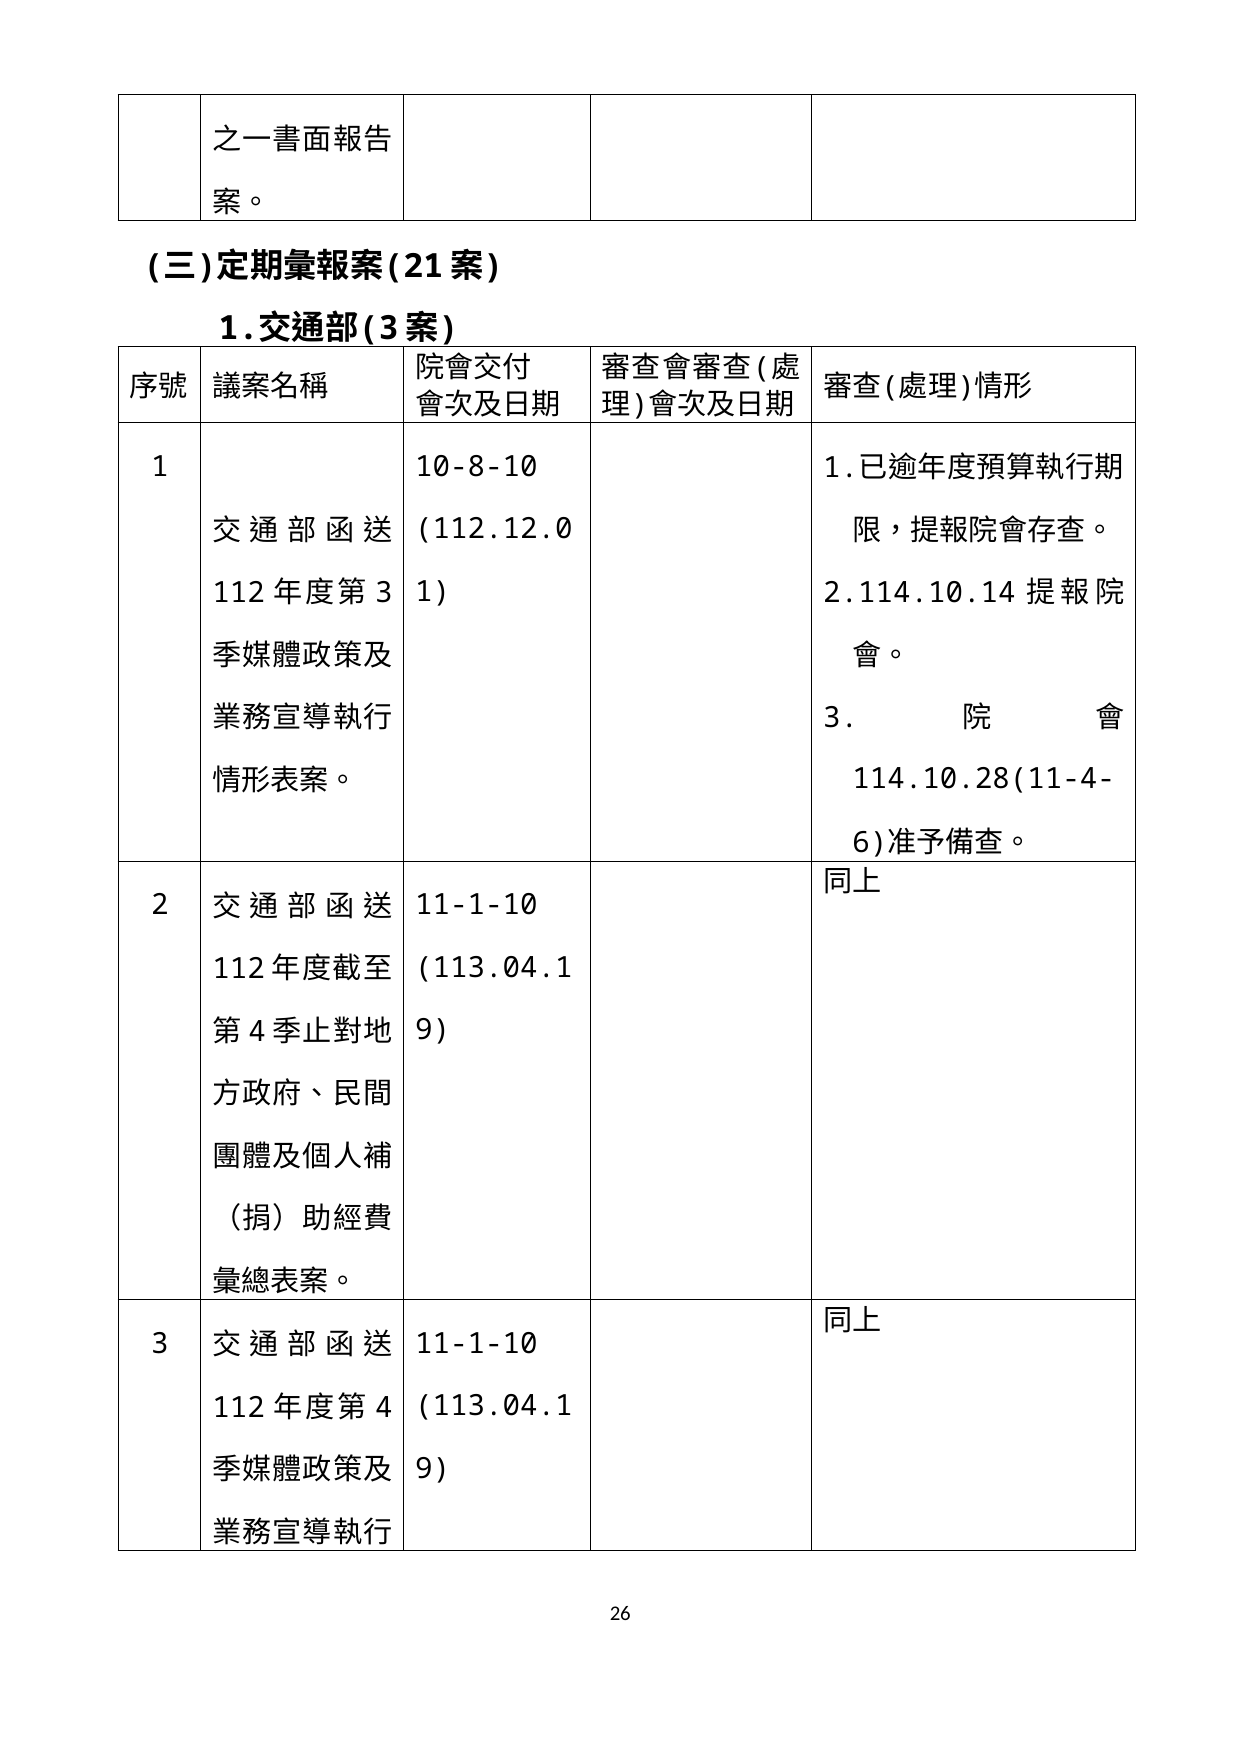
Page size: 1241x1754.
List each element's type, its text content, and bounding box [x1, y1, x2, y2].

subtitle 1.交通部(3案) [118, 284, 1122, 346]
table_cell 10-8-10 (112.12.01) [404, 423, 590, 861]
table_header 審查(處理)情形 [812, 347, 1135, 422]
table_cell [119, 95, 200, 220]
table_cell 之一書面報告案。 [201, 95, 403, 220]
table_cell 2 [119, 862, 200, 1299]
table_header 審查會審查(處理)會次及日期 [591, 347, 811, 422]
subtitle (三)定期彙報案(21案) [143, 221, 1122, 284]
table_cell 11-1-10 (113.04.19) [404, 862, 590, 1299]
table_cell 同上 [812, 862, 1135, 1299]
table_cell [591, 95, 811, 220]
table_cell 交通部函送112年度第4季媒體政策及業務宣導執行 [201, 1300, 403, 1550]
table_cell 3 [119, 1300, 200, 1550]
table_cell 11-1-10 (113.04.19) [404, 1300, 590, 1550]
table_header 序號 [119, 347, 200, 422]
table_cell 交通部函送112年度截至第4季止對地方政府、民間團體及個人補（捐）助經費彙總表案。 [201, 862, 403, 1299]
table_cell 交通部函送112年度第3季媒體政策及業務宣導執行情形表案。 [201, 423, 403, 861]
table_cell [591, 1300, 811, 1550]
table_cell [404, 95, 590, 220]
table_cell [812, 95, 1135, 220]
table_cell [591, 423, 811, 861]
table_header 院會交付 會次及日期 [404, 347, 590, 422]
table_cell 同上 [812, 1300, 1135, 1550]
table_cell 1 [119, 423, 200, 861]
table_cell [591, 862, 811, 1299]
table_header 議案名稱 [201, 347, 403, 422]
table_cell 1.已逾年度預算執行期限，提報院會存查。 2.114.10.14提報院會。 3.院會114.10.28(11-4-6)准予備查。 [812, 423, 1135, 861]
